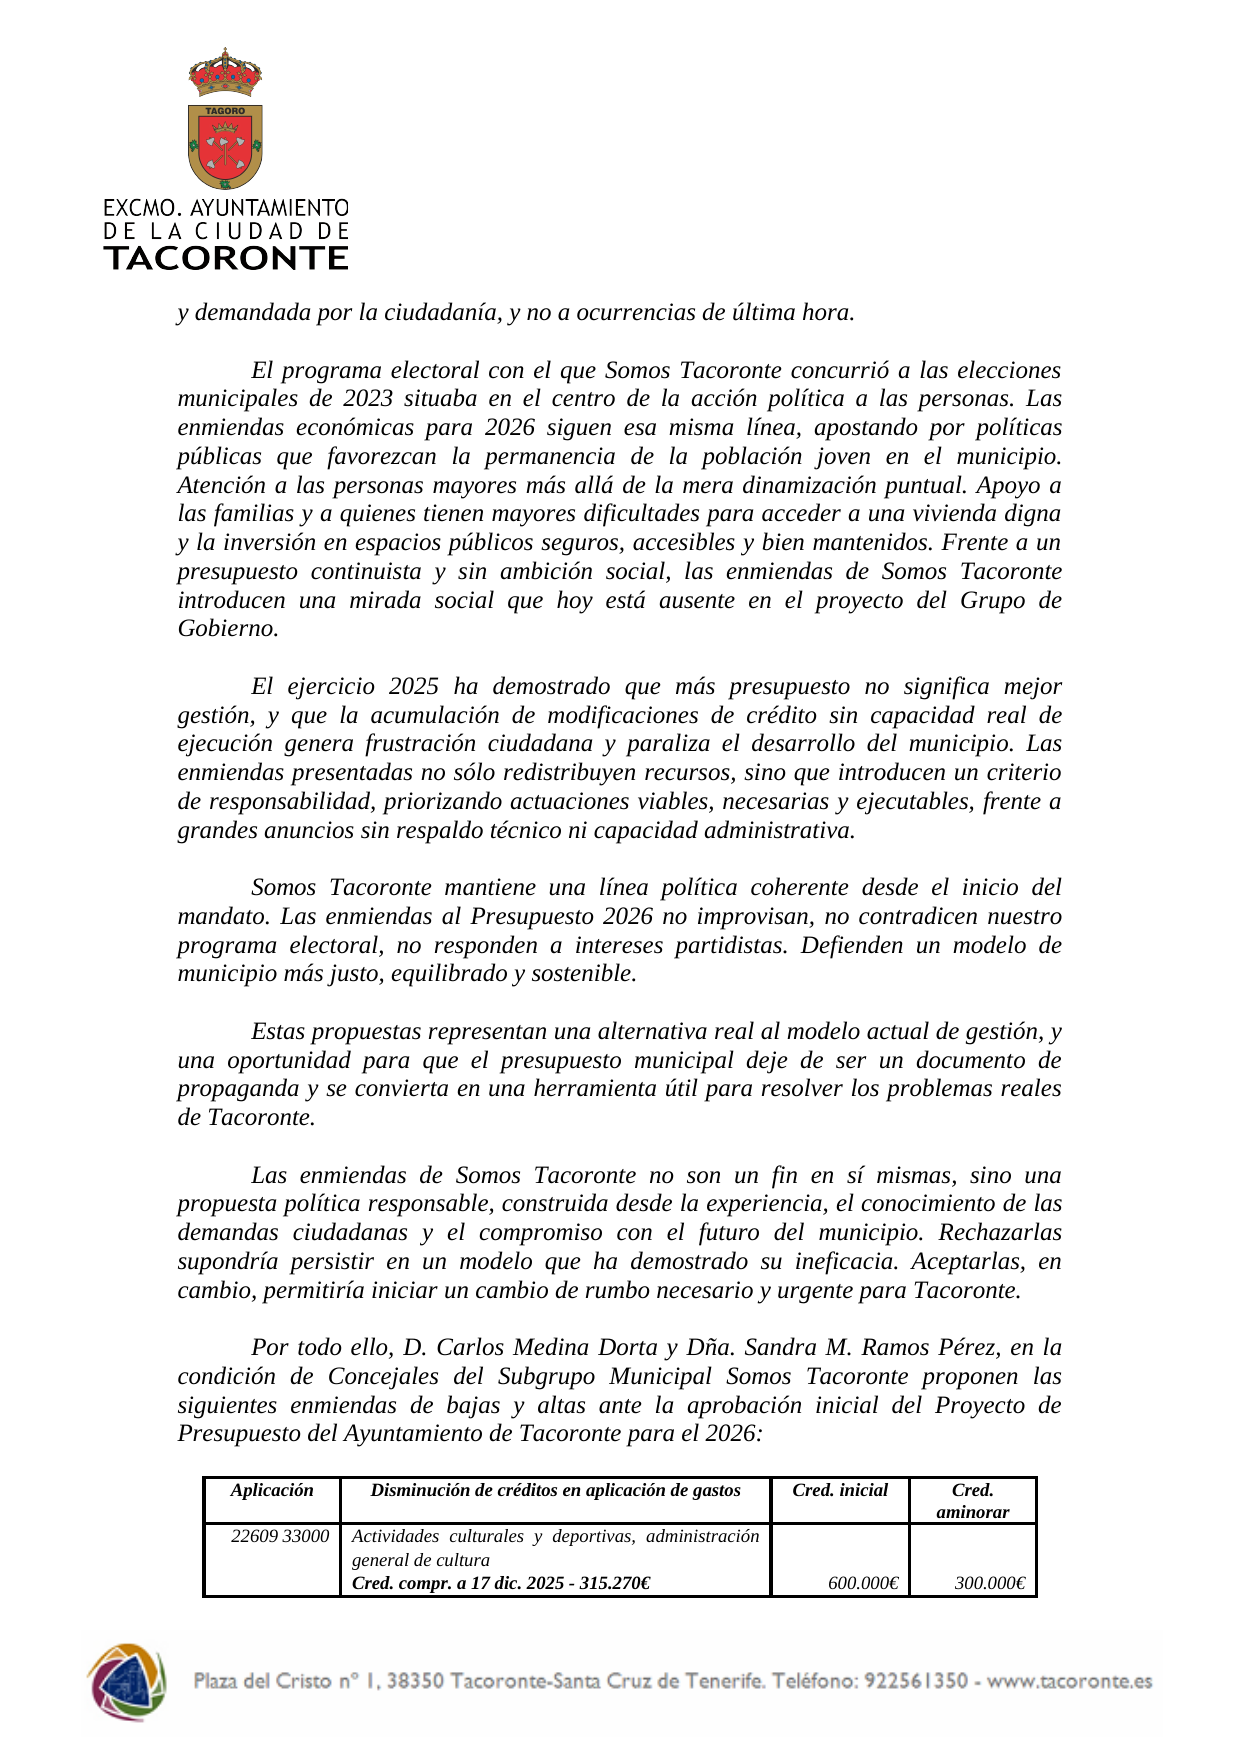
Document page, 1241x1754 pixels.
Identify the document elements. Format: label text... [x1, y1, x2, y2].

text Las enmiendas de Somos Tacoronte no son un fin en sí mismas, sino una propuesta política responsable, construida desde la experiencia, el conocimiento de las demandas ciudadanas y el compromiso con el futuro del municipio. Rechazarlas supondría persistir en un modelo que ha demostrado su ineficacia. Aceptarlas, en cambio, permitiría iniciar un cambio de rumbo necesario y urgente para Tacoronte. [177, 1160, 1063, 1303]
table_header Cred. inicial [773, 1479, 908, 1522]
table_header Cred. aminorar [911, 1479, 1035, 1522]
text Somos Tacoronte mantiene una línea política coherente desde el inicio del mandato. Las enmiendas al Presupuesto 2026 no improvisan, no contradicen nuestro programa electoral, no responden a intereses partidistas. Defienden un modelo de municipio más justo, equilibrado y sostenible. [177, 872, 1063, 987]
picture [80, 1630, 1163, 1737]
text El ejercicio 2025 ha demostrado que más presupuesto no significa mejor gestión, y que la acumulación de modificaciones de crédito sin capacidad real de ejecución genera frustración ciudadana y paraliza el desarrollo del municipio. Las enmiendas presentadas no sólo redistribuyen recursos, sino que introducen un criterio de responsabilidad, priorizando actuaciones viables, necesarias y ejecutables, frente a grandes anuncios sin respaldo técnico ni capacidad administrativa. [177, 671, 1063, 843]
text El programa electoral con el que Somos Tacoronte concurrió a las elecciones municipales de 2023 situaba en el centro de la acción política a las personas. Las enmiendas económicas para 2026 siguen esa misma línea, apostando por políticas públicas que favorezcan la permanencia de la población joven en el municipio. Atención a las personas mayores más allá de la mera dinamización puntual. Apoyo a las familias y a quienes tienen mayores dificultades para acceder a una vivienda digna y la inversión en espacios públicos seguros, accesibles y bien mantenidos. Frente a un presupuesto continuista y sin ambición social, las enmiendas de Somos Tacoronte introducen una mirada social que hoy está ausente en el proyecto del Grupo de Gobierno. [177, 355, 1063, 642]
table_cell 22609 33000 [206, 1525, 339, 1595]
table_cell 300.000€ [911, 1525, 1035, 1595]
table_cell 600.000€ [773, 1525, 908, 1595]
table_header Disminución de créditos en aplicación de gastos [342, 1479, 769, 1522]
table_header Aplicación [206, 1479, 339, 1522]
picture [103, 47, 348, 270]
text Estas propuestas representan una alternativa real al modelo actual de gestión, y una oportunidad para que el presupuesto municipal deje de ser un documento de propaganda y se convierta en una herramienta útil para resolver los problemas reales de Tacoronte. [177, 1016, 1063, 1131]
table_cell Actividades culturales y deportivas, administración general de cultura Cred. compr. a 17 dic. 2025 - 315.270€ [342, 1525, 769, 1595]
text y demandada por la ciudadanía, y no a ocurrencias de última hora. [177, 297, 1063, 326]
text Por todo ello, D. Carlos Medina Dorta y Dña. Sandra M. Ramos Pérez, en la condición de Concejales del Subgrupo Municipal Somos Tacoronte proponen las siguientes enmiendas de bajas y altas ante la aprobación inicial del Proyecto de Presupuesto del Ayuntamiento de Tacoronte para el 2026: [177, 1332, 1063, 1447]
